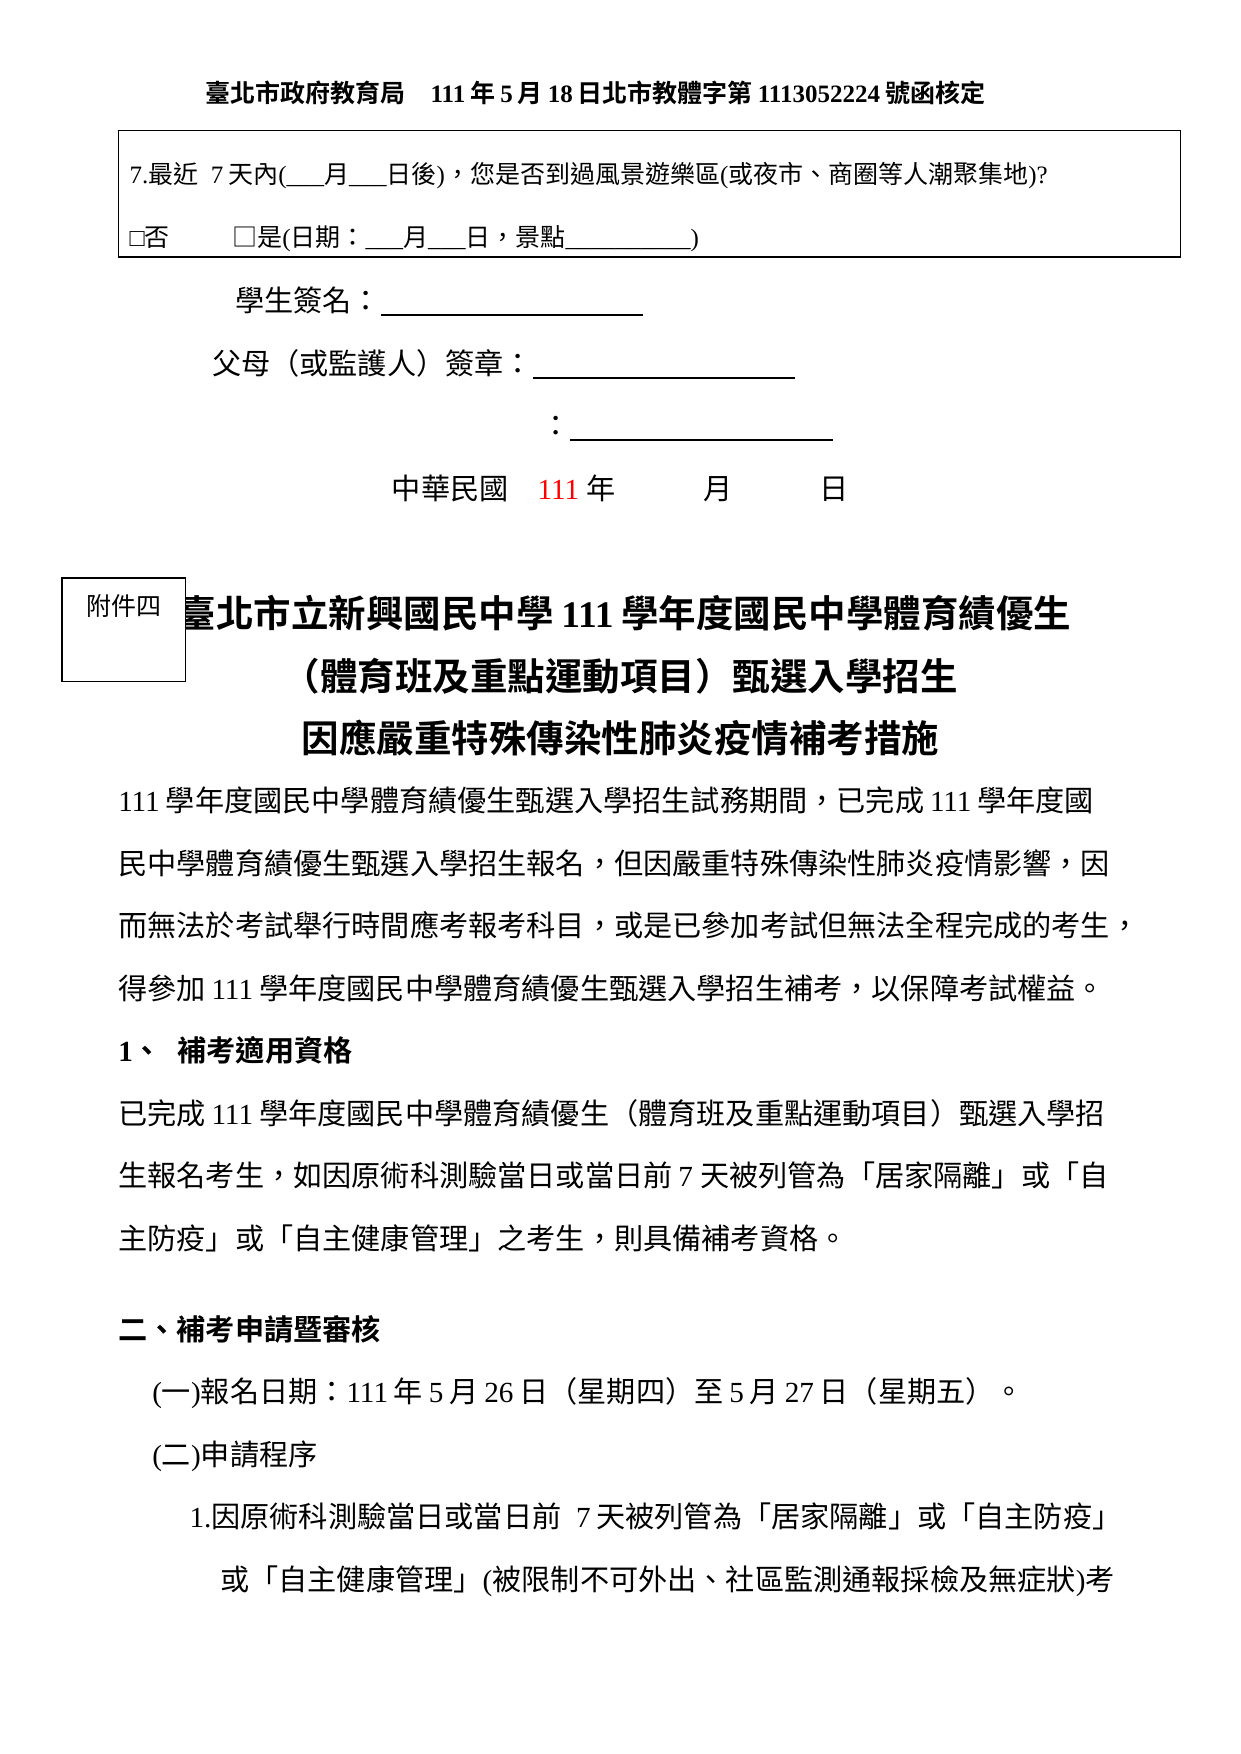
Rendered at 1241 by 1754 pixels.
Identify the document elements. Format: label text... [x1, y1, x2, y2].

text ： [118, 382, 1122, 445]
text （體育班及重點運動項目）甄選入學招生 [118, 632, 1122, 695]
text 臺北市立新興國民中學111學年度國民中學體育績優生 [118, 570, 1122, 632]
text 父母（或監護人）簽章： [118, 320, 1122, 382]
list 補考適用資格 [118, 1007, 1122, 1070]
table_cell 7.最近 7天內(___月___日後)，您是否到過風景遊樂區(或夜市、商圈等人潮聚集地)? □否 □是(日期：___月___日，景點__________) [119, 131, 1180, 256]
text 臺北市立新興國民中學111學年度國民中學體育績優生 [63, 579, 185, 681]
text 中華民國 111 年 月 日 [118, 445, 1122, 507]
text (一)報名日期：111年5月26日（星期四）至5月27日（星期五）。 [118, 1348, 1122, 1411]
text (二)申請程序 [118, 1411, 1122, 1473]
text 已完成111學年度國民中學體育績優生（體育班及重點運動項目）甄選入學招生報名考生，如因原術科測驗當日或當日前7 天被列管為「居家隔離」或「自主防疫」或「自主健康管理」之考生，則具備補考資格。 [118, 1070, 1122, 1257]
text 學生簽名： [118, 258, 1122, 320]
text 因應嚴重特殊傳染性肺炎疫情補考措施 [118, 695, 1122, 757]
text 1.因原術科測驗當日或當日前 7天被列管為「居家隔離」或「自主防疫」或「自主健康管理」(被限制不可外出、社區監測通報採檢及無症狀)考 [189, 1473, 1122, 1598]
text 二、補考申請暨審核 [118, 1286, 1122, 1348]
text 111學年度國民中學體育績優生甄選入學招生試務期間，已完成111學年度國民中學體育績優生甄選入學招生報名，但因嚴重特殊傳染性肺炎疫情影響，因而無法於考試舉行時間應考報考科目，或是已參加考試但無法全程完成的考生，得參加111學年度國民中學體育績優生甄選入學招生補考，以保障考試權益。 [118, 757, 1122, 1007]
text 附件四 [78, 586, 169, 623]
